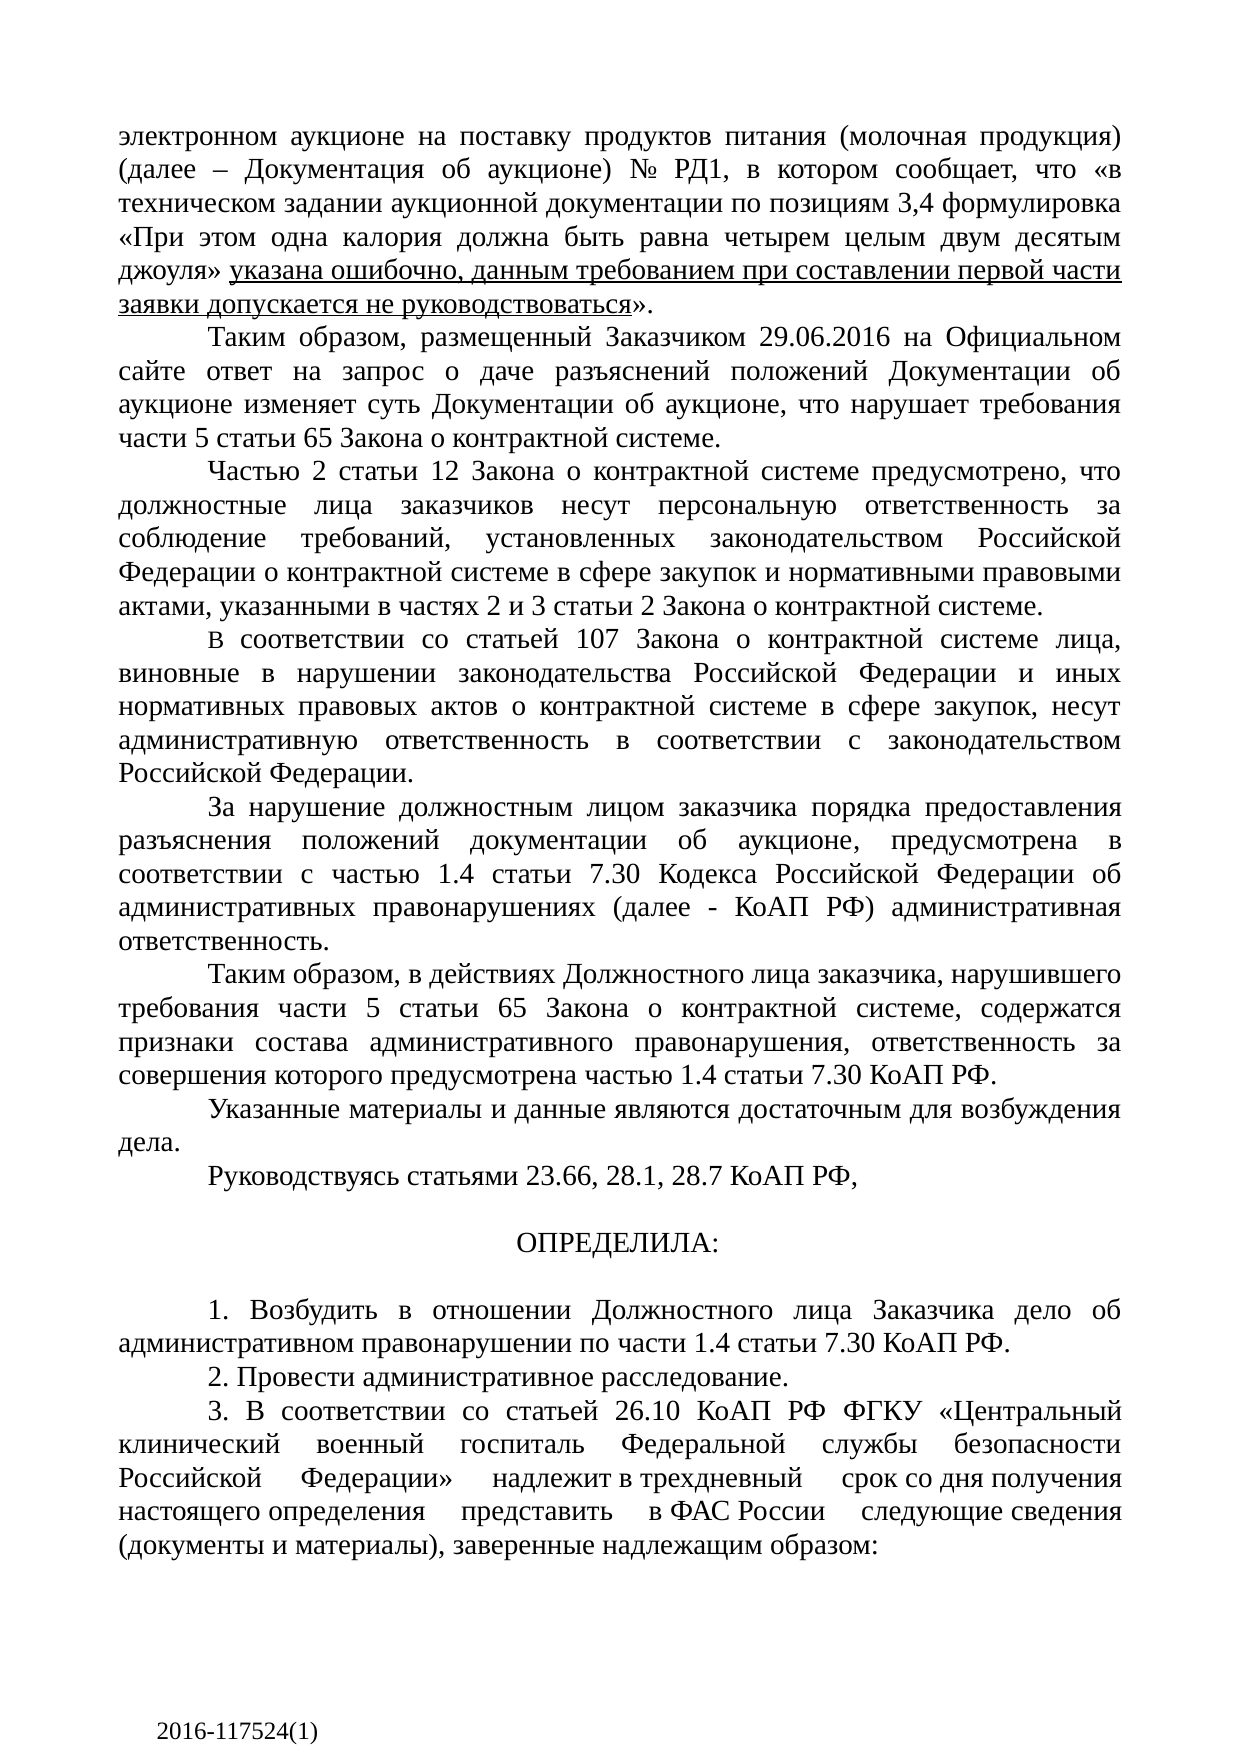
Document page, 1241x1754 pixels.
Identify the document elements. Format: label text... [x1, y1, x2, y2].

text В соответствии со статьей 107 Закона о контрактной системе лица, виновные в нарушении законодательства Российской Федерации и иных нормативных правовых актов о контрактной системе в сфере закупок, несут административную ответственность в соответствии с законодательством Российской Федерации. [118, 621, 1122, 789]
text ОПРЕДЕЛИЛА: [113, 1225, 1122, 1258]
text электронном аукционе на поставку продуктов питания (молочная продукция) (далее – Документация об аукционе) № РД1, в котором сообщает, что «в техническом задании аукционной документации по позициям 3,4 формулировка «При этом одна калория должна быть равна четырем целым двум десятым джоуля» указана ошибочно, данным требованием при составлении первой части заявки допускается не руководствоваться». [118, 118, 1122, 319]
text Таким образом, в действиях Должностного лица заказчика, нарушившего требования части 5 статьи 65 Закона о контрактной системе, содержатся признаки состава административного правонарушения, ответственность за совершения которого предусмотрена частью 1.4 статьи 7.30 КоАП РФ. [118, 957, 1122, 1091]
text 3. В соответствии со статьей 26.10 КоАП РФ ФГКУ «Центральный клинический военный госпиталь Федеральной службы безопасности Российской Федерации» надлежит в трехдневный срок со дня получения настоящего определения представить в ФАС России следующие сведения (документы и материалы), заверенные надлежащим образом: [118, 1393, 1122, 1560]
text 1. Возбудить в отношении Должностного лица Заказчика дело об административном правонарушении по части 1.4 статьи 7.30 КоАП РФ. [118, 1292, 1122, 1359]
text 2. Провести административное расследование. [118, 1359, 1122, 1393]
text Частью 2 статьи 12 Закона о контрактной системе предусмотрено, что должностные лица заказчиков несут персональную ответственность за соблюдение требований, установленных законодательством Российской Федерации о контрактной системе в сфере закупок и нормативными правовыми актами, указанными в частях 2 и 3 статьи 2 Закона о контрактной системе. [118, 453, 1122, 621]
text Таким образом, размещенный Заказчиком 29.06.2016 на Официальном сайте ответ на запрос о даче разъяснений положений Документации об аукционе изменяет суть Документации об аукционе, что нарушает требования части 5 статьи 65 Закона о контрактной системе. [118, 319, 1122, 453]
text За нарушение должностным лицом заказчика порядка предоставления разъяснения положений документации об аукционе, предусмотрена в соответствии с частью 1.4 статьи 7.30 Кодекса Российской Федерации об административных правонарушениях (далее - КоАП РФ) административная ответственность. [118, 789, 1122, 957]
text Руководствуясь статьями 23.66, 28.1, 28.7 КоАП РФ, [118, 1158, 1122, 1191]
text Указанные материалы и данные являются достаточным для возбуждения дела. [118, 1091, 1122, 1158]
